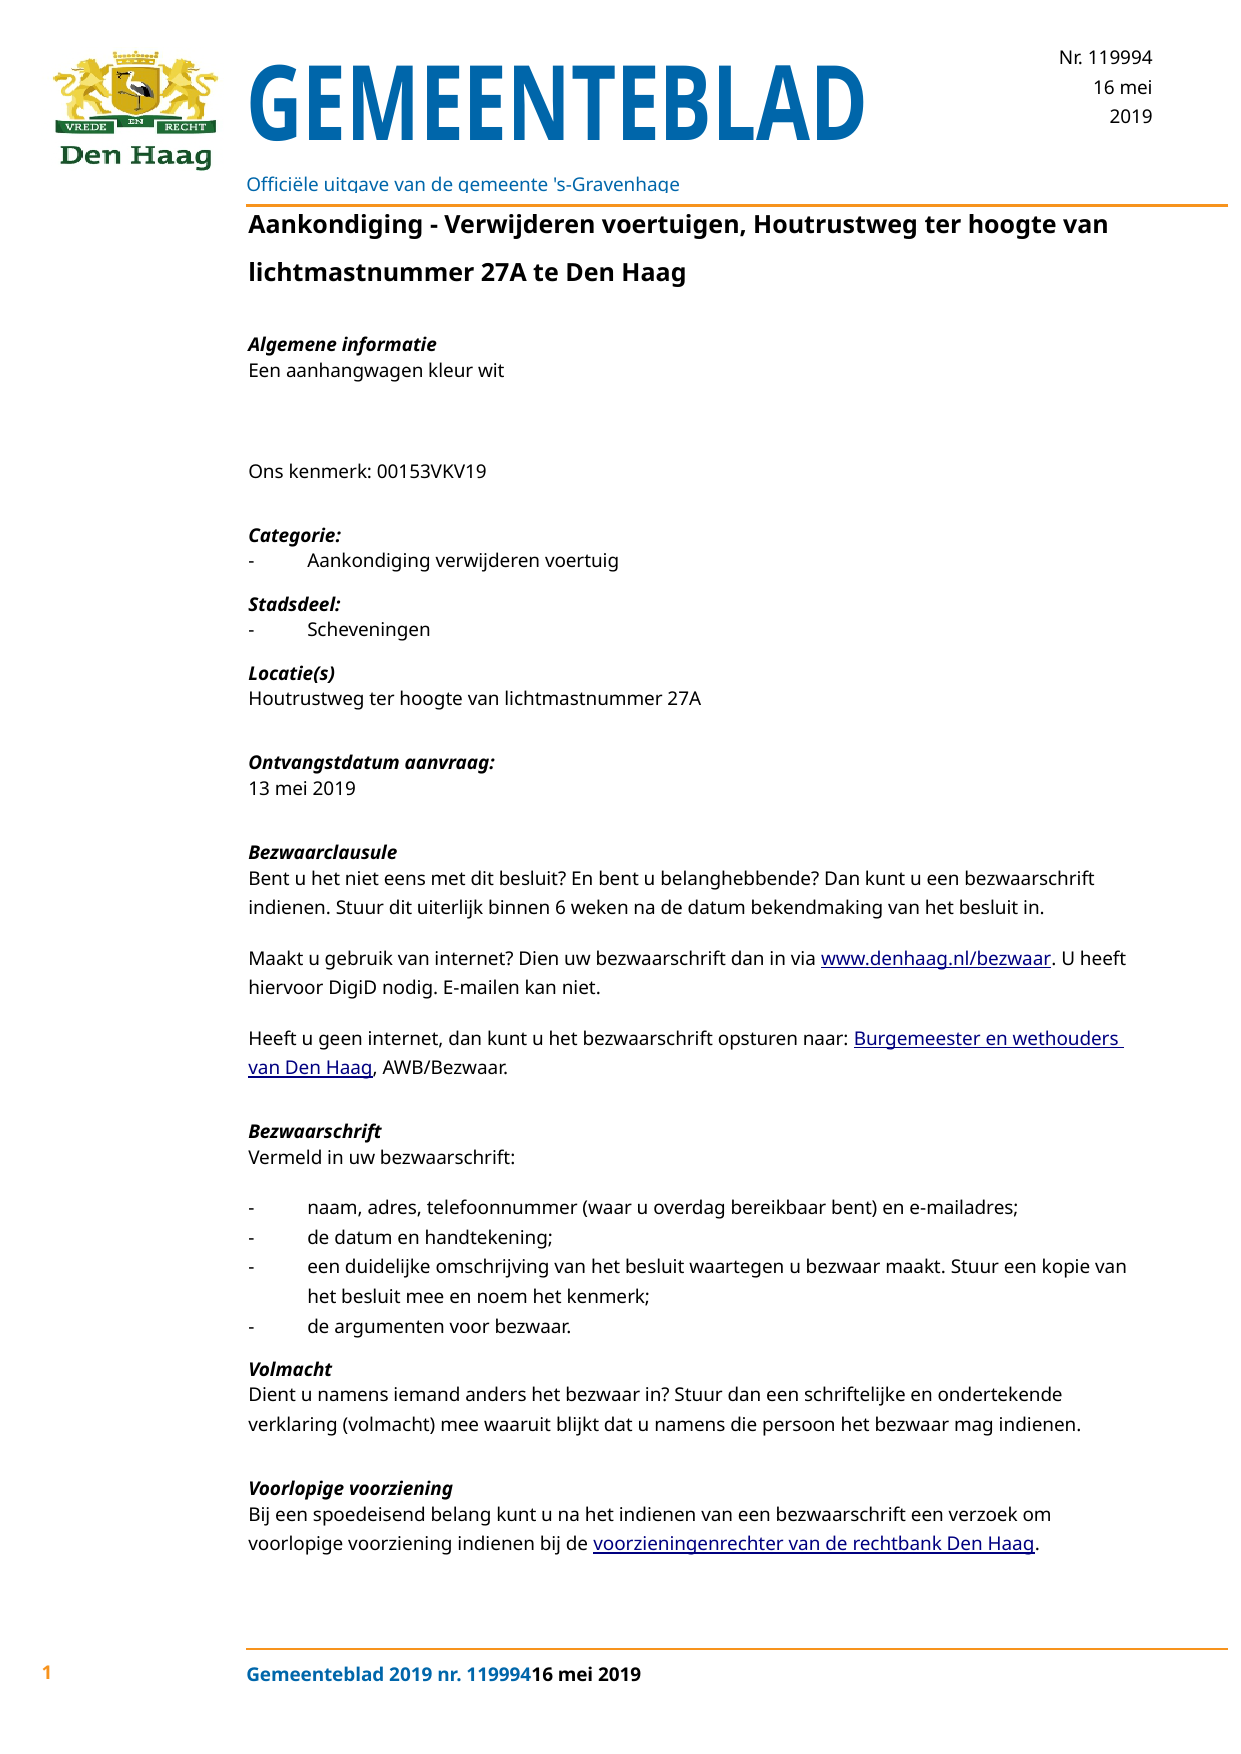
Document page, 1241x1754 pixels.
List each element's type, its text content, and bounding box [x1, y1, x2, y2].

text Aankondiging - Verwijderen voertuigen, Houtrustweg ter hoogte van lichtmastnummer 27A te Den Haag [248, 207, 1152, 288]
list Scheveningen [248, 617, 1152, 642]
text Heeft u geen internet, dan kunt u het bezwaarschrift opsturen naar: Burgemeester en wethouders van Den Haag, AWB/Bezwaar. [248, 1025, 1152, 1080]
text Algemene informatie [248, 331, 1152, 357]
text Ontvangstdatum aanvraag: [248, 749, 1152, 775]
text Locatie(s) [248, 660, 1152, 685]
text Dient u namens iemand anders het bezwaar in? Stuur dan een schriftelijke en ondertekende verklaring (volmacht) mee waaruit blijkt dat u namens die persoon het bezwaar mag indienen. [248, 1382, 1152, 1437]
text Voorlopige voorziening [248, 1475, 1152, 1501]
text Bezwaarschrift [248, 1118, 1152, 1144]
text Vermeld in uw bezwaarschrift: [248, 1144, 1152, 1170]
picture [41, 47, 231, 172]
text Stadsdeel: [248, 591, 1152, 617]
text Houtrustweg ter hoogte van lichtmastnummer 27A [248, 685, 1152, 711]
list naam, adres, telefoonnummer (waar u overdag bereikbaar bent) en e-mailadres; [248, 1194, 1152, 1220]
text Ons kenmerk: 00153VKV19 [248, 458, 1152, 484]
list een duidelijke omschrijving van het besluit waartegen u bezwaar maakt. Stuur een kopie van het besluit mee en noem het kenmerk; [248, 1254, 1152, 1309]
text Bent u het niet eens met dit besluit? En bent u belanghebbende? Dan kunt u een bezwaarschrift indienen. Stuur dit uiterlijk binnen 6 weken na de datum bekendmaking van het besluit in. [248, 865, 1152, 920]
text 13 mei 2019 [248, 775, 1152, 801]
text Maakt u gebruik van internet? Dien uw bezwaarschrift dan in via www.denhaag.nl/bezwaar. U heeft hiervoor DigiD nodig. E-mailen kan niet. [248, 945, 1152, 1000]
text Categorie: [248, 522, 1152, 548]
list de datum en handtekening; [248, 1224, 1152, 1250]
text Volmacht [248, 1356, 1152, 1382]
text Een aanhangwagen kleur wit [248, 357, 1152, 383]
list Aankondiging verwijderen voertuig [248, 548, 1152, 573]
text Bij een spoedeisend belang kunt u na het indienen van een bezwaarschrift een verzoek om voorlopige voorziening indienen bij de voorzieningenrechter van de rechtbank Den Haag. [248, 1501, 1152, 1556]
list de argumenten voor bezwaar. [248, 1313, 1152, 1338]
text Bezwaarclausule [248, 839, 1152, 865]
